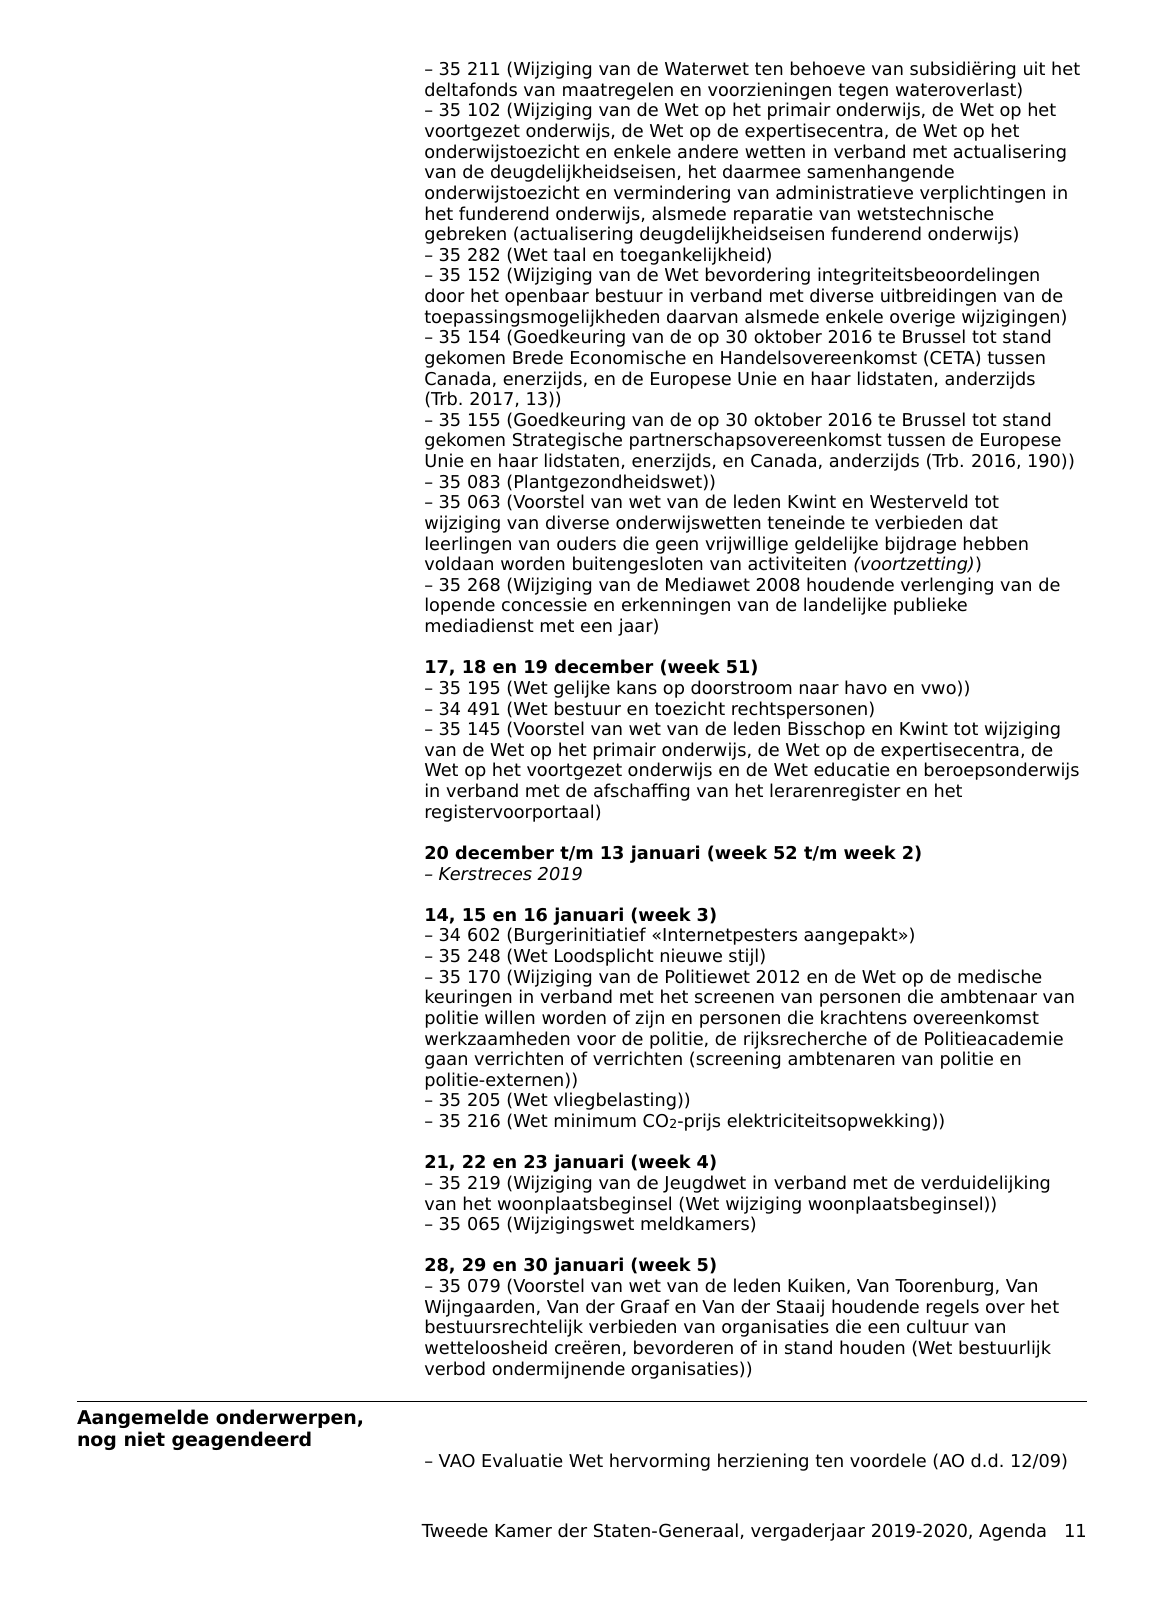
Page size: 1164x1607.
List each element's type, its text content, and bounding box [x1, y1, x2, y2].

table_cell [401, 1173, 418, 1214]
table_cell [401, 1132, 418, 1152]
table_cell [401, 1111, 418, 1132]
table_cell – 35 219 (Wijziging van de Jeugdwet in verband met de verduidelijking van het woonplaatsbeginsel (Wet wijziging woonplaatsbeginsel)) [418, 1173, 1087, 1214]
table_cell [77, 327, 401, 410]
table_cell [77, 1111, 401, 1132]
table_cell [401, 410, 418, 472]
table_cell [401, 1276, 418, 1379]
table_cell 21, 22 en 23 januari (week 4) [418, 1152, 1087, 1173]
table_cell [401, 657, 418, 678]
table_cell [77, 678, 401, 698]
table_cell [77, 1276, 401, 1379]
table_cell – 35 102 (Wijziging van de Wet op het primair onderwijs, de Wet op het voortgezet onderwijs, de Wet op de expertisecentra, de Wet op het onderwijstoezicht en enkele andere wetten in verband met actualisering van de deugdelijkheidseisen, het daarmee samenhangende onderwijstoezicht en vermindering van administratieve verplichtingen in het funderend onderwijs, alsmede reparatie van wetstechnische gebreken (actualisering deugdelijkheidseisen funderend onderwijs) [418, 100, 1087, 245]
table_cell [401, 1235, 418, 1255]
table_cell 20 december t/m 13 januari (week 52 t/m week 2) [418, 843, 1087, 863]
table_cell – 34 602 (Burgerinitiatief «Internetpesters aangepakt») [418, 925, 1087, 946]
table_cell [77, 472, 401, 492]
table_cell [401, 719, 418, 822]
table_cell [401, 575, 418, 637]
table_cell [77, 1451, 401, 1471]
table_cell [77, 864, 401, 884]
table_cell [77, 884, 401, 905]
table_cell [77, 699, 401, 719]
table_cell [401, 905, 418, 925]
table_cell – 34 491 (Wet bestuur en toezicht rechtspersonen) [418, 699, 1087, 719]
table_cell [418, 637, 1087, 657]
table_cell [77, 100, 401, 245]
table_cell [77, 719, 401, 822]
table_cell [401, 864, 418, 884]
table_cell [418, 1235, 1087, 1255]
table_cell [77, 925, 401, 946]
table_cell [77, 575, 401, 637]
table_cell [401, 925, 418, 946]
table_cell [401, 967, 418, 1090]
table_cell [401, 59, 418, 100]
table_cell 17, 18 en 19 december (week 51) [418, 657, 1087, 678]
table_cell 14, 15 en 16 januari (week 3) [418, 905, 1087, 925]
table_cell [77, 946, 401, 967]
table_cell [401, 678, 418, 698]
table_cell [401, 100, 418, 245]
table_cell [401, 327, 418, 410]
table_cell [77, 637, 401, 657]
table_cell [401, 1152, 418, 1173]
table_cell [401, 946, 418, 967]
table_cell [77, 657, 401, 678]
table_header [418, 1402, 1087, 1451]
table_cell [401, 843, 418, 863]
table_cell [401, 265, 418, 327]
table_cell – VAO Evaluatie Wet hervorming herziening ten voordele (AO d.d. 12/09) [418, 1451, 1087, 1471]
table_cell – 35 216 (Wet minimum CO2-prijs elektriciteitsopwekking)) [418, 1111, 1087, 1132]
table_cell [401, 1090, 418, 1111]
table_cell [77, 1173, 401, 1214]
table_cell [418, 822, 1087, 843]
table_cell [77, 1152, 401, 1173]
table_cell – 35 248 (Wet Loodsplicht nieuwe stijl) [418, 946, 1087, 967]
table_cell [401, 492, 418, 575]
table_cell [401, 1214, 418, 1235]
table_cell – 35 063 (Voorstel van wet van de leden Kwint en Westerveld tot wijziging van diverse onderwijswetten teneinde te verbieden dat leerlingen van ouders die geen vrijwillige geldelijke bijdrage hebben voldaan worden buitengesloten van activiteiten (voortzetting)) [418, 492, 1087, 575]
table_cell [77, 410, 401, 472]
table_cell – 35 065 (Wijzigingswet meldkamers) [418, 1214, 1087, 1235]
table_cell [77, 905, 401, 925]
table_cell [77, 822, 401, 843]
table_cell – 35 205 (Wet vliegbelasting)) [418, 1090, 1087, 1111]
table_cell – 35 170 (Wijziging van de Politiewet 2012 en de Wet op de medische keuringen in verband met het screenen van personen die ambtenaar van politie willen worden of zijn en personen die krachtens overeenkomst werkzaamheden voor de politie, de rijksrecherche of de Politieacademie gaan verrichten of verrichten (screening ambtenaren van politie en politie-externen)) [418, 967, 1087, 1090]
table_cell – 35 211 (Wijziging van de Waterwet ten behoeve van subsidiëring uit het deltafonds van maatregelen en voorzieningen tegen wateroverlast) [418, 59, 1087, 100]
table_cell [77, 59, 401, 100]
table_cell [77, 492, 401, 575]
table_cell – 35 145 (Voorstel van wet van de leden Bisschop en Kwint tot wijziging van de Wet op het primair onderwijs, de Wet op de expertisecentra, de Wet op het voortgezet onderwijs en de Wet educatie en beroepsonderwijs in verband met de afschaffing van het lerarenregister en het registervoorportaal) [418, 719, 1087, 822]
table_cell [77, 1132, 401, 1152]
table_cell [401, 699, 418, 719]
table_cell – 35 079 (Voorstel van wet van de leden Kuiken, Van Toorenburg, Van Wijngaarden, Van der Graaf en Van der Staaij houdende regels over het bestuursrechtelijk verbieden van organisaties die een cultuur van wetteloosheid creëren, bevorderen of in stand houden (Wet bestuurlijk verbod ondermijnende organisaties)) [418, 1276, 1087, 1379]
table_cell [418, 1132, 1087, 1152]
table_cell – Kerstreces 2019 [418, 864, 1087, 884]
table_cell [77, 843, 401, 863]
table_cell [401, 1451, 418, 1471]
table_cell [401, 884, 418, 905]
table_cell [77, 1235, 401, 1255]
table_cell – 35 152 (Wijziging van de Wet bevordering integriteitsbeoordelingen door het openbaar bestuur in verband met diverse uitbreidingen van de toepassingsmogelijkheden daarvan alsmede enkele overige wijzigingen) [418, 265, 1087, 327]
table_cell [77, 265, 401, 327]
table_cell [77, 967, 401, 1090]
table_cell [401, 245, 418, 265]
table_cell [401, 472, 418, 492]
table_cell – 35 155 (Goedkeuring van de op 30 oktober 2016 te Brussel tot stand gekomen Strategische partnerschapsovereenkomst tussen de Europese Unie en haar lidstaten, enerzijds, en Canada, anderzijds (Trb. 2016, 190)) [418, 410, 1087, 472]
table_cell – 35 282 (Wet taal en toegankelijkheid) [418, 245, 1087, 265]
table_cell [401, 822, 418, 843]
table_cell [418, 884, 1087, 905]
table_cell [77, 1090, 401, 1111]
table_cell [77, 1255, 401, 1276]
table_cell – 35 154 (Goedkeuring van de op 30 oktober 2016 te Brussel tot stand gekomen Brede Economische en Handelsovereenkomst (CETA) tussen Canada, enerzijds, en de Europese Unie en haar lidstaten, anderzijds (Trb. 2017, 13)) [418, 327, 1087, 410]
table_header [401, 1402, 418, 1451]
table_cell – 35 268 (Wijziging van de Mediawet 2008 houdende verlenging van de lopende concessie en erkenningen van de landelijke publieke mediadienst met een jaar) [418, 575, 1087, 637]
table_cell – 35 195 (Wet gelijke kans op doorstroom naar havo en vwo)) [418, 678, 1087, 698]
table_cell [401, 637, 418, 657]
table_cell 28, 29 en 30 januari (week 5) [418, 1255, 1087, 1276]
table_header Aangemelde onderwerpen, nog niet geagendeerd [77, 1402, 401, 1451]
table_cell – 35 083 (Plantgezondheidswet)) [418, 472, 1087, 492]
table_cell [77, 245, 401, 265]
table_cell [401, 1255, 418, 1276]
table_cell [77, 1214, 401, 1235]
